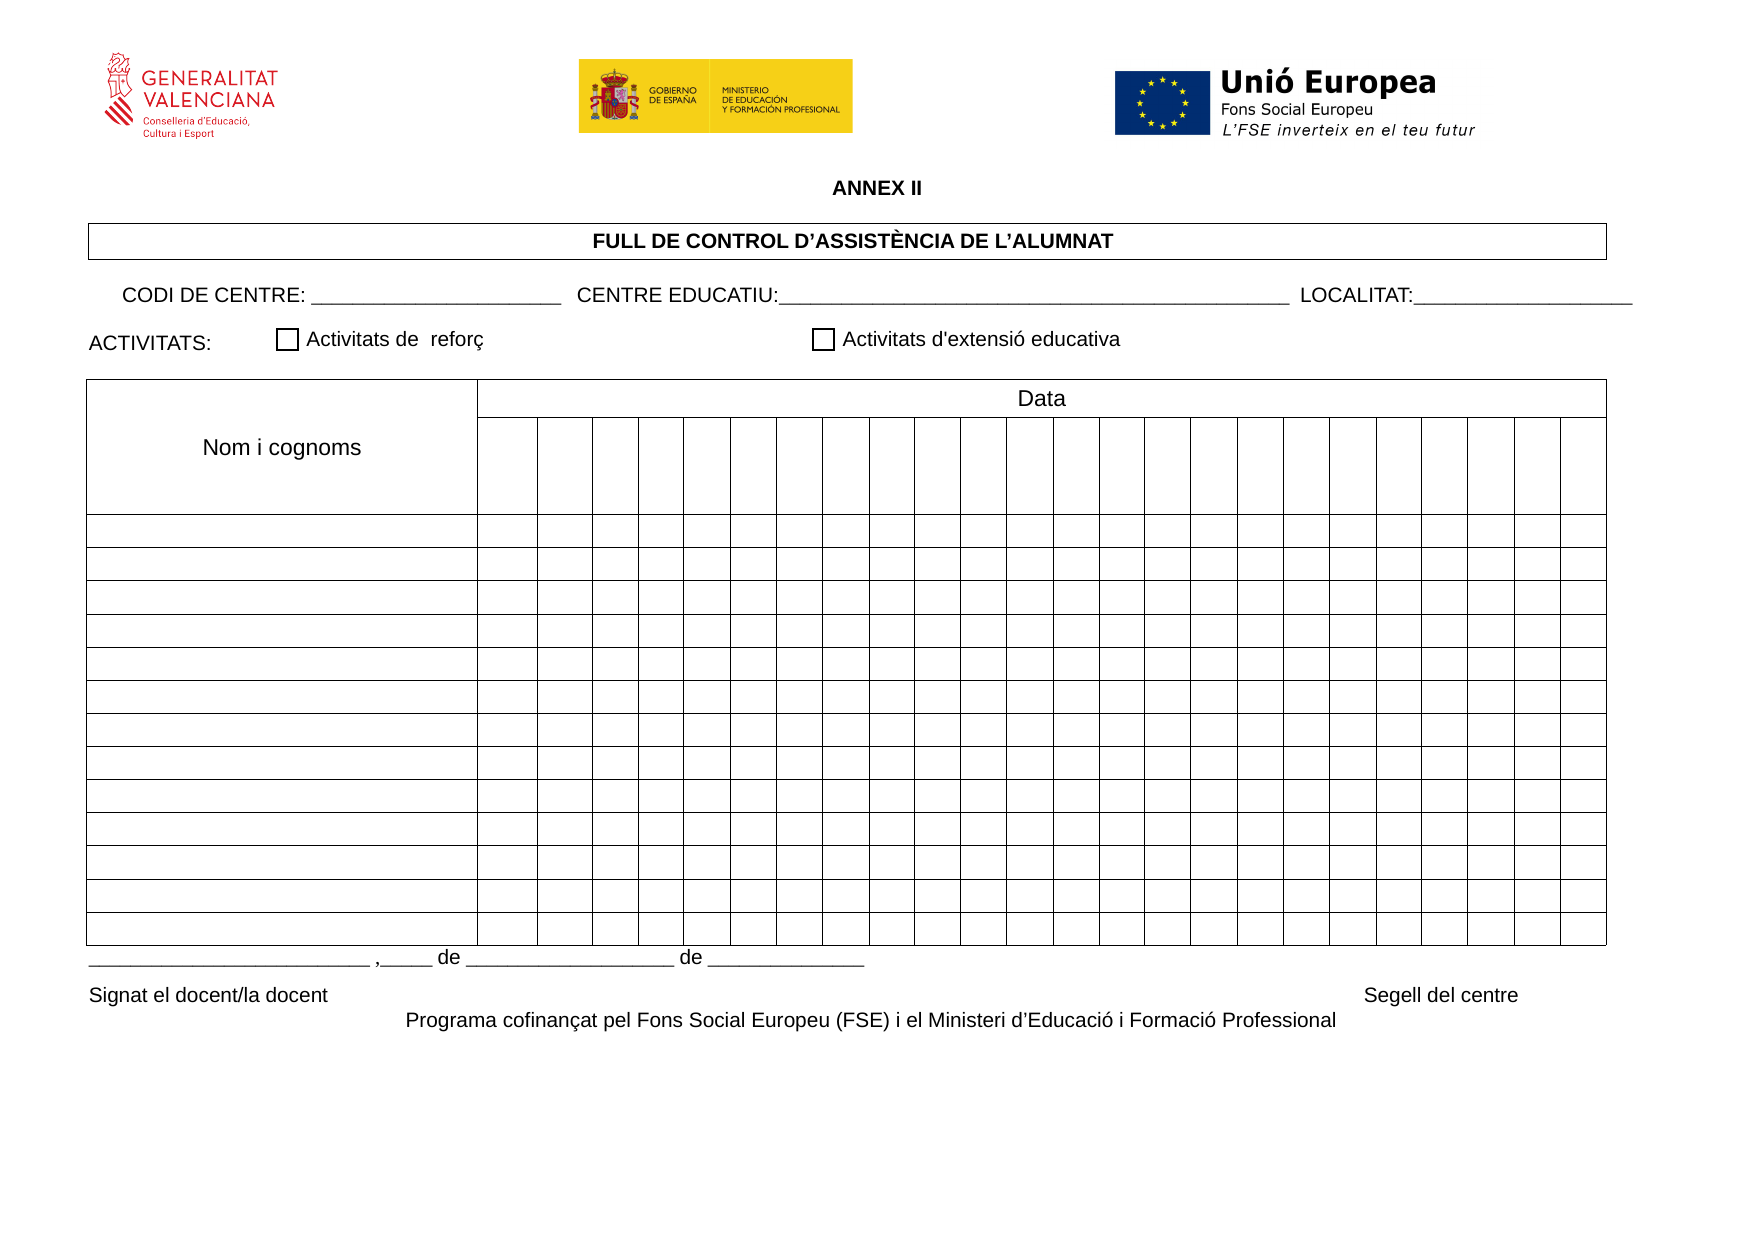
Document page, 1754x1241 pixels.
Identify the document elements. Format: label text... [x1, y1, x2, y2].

table_cell [1377, 747, 1421, 779]
table_header Nom i cognoms [87, 380, 477, 514]
table_cell [1145, 846, 1190, 878]
table_cell [777, 846, 822, 878]
table_cell [684, 880, 730, 912]
table_cell [870, 615, 914, 647]
table_cell [1284, 880, 1329, 912]
table_cell [823, 515, 869, 547]
table_cell [1561, 913, 1606, 945]
table_cell [915, 846, 960, 878]
table_cell [1330, 880, 1376, 912]
table_cell [1561, 747, 1606, 779]
table_cell [639, 418, 683, 514]
table_cell [1561, 515, 1606, 547]
table_cell [870, 714, 914, 746]
table_cell [1007, 418, 1053, 514]
table_cell [639, 813, 683, 845]
table_cell [1330, 581, 1376, 613]
table_cell [961, 681, 1006, 713]
picture [104, 52, 278, 139]
table_cell [87, 780, 477, 812]
table_cell [961, 846, 1006, 878]
table_cell [961, 813, 1006, 845]
table_cell [961, 880, 1006, 912]
table_cell [870, 846, 914, 878]
table_cell [87, 846, 477, 878]
table_cell [639, 681, 683, 713]
table_cell [1191, 780, 1237, 812]
table_cell [1561, 846, 1606, 878]
table_cell [915, 880, 960, 912]
table_cell [777, 780, 822, 812]
table_cell [538, 548, 592, 580]
table_cell [1561, 418, 1606, 514]
table_cell [1515, 515, 1560, 547]
table_cell [823, 913, 869, 945]
table_cell [1145, 714, 1190, 746]
table_cell [1007, 813, 1053, 845]
table_cell [538, 747, 592, 779]
table_cell [593, 548, 638, 580]
table_cell [1468, 581, 1514, 613]
table_cell [1330, 913, 1376, 945]
table_cell [1054, 615, 1099, 647]
table_cell [1377, 548, 1421, 580]
table_cell [639, 747, 683, 779]
table_cell [1422, 548, 1467, 580]
table_cell [915, 418, 960, 514]
table_cell [915, 813, 960, 845]
table_cell [1238, 913, 1283, 945]
text CODI DE CENTRE: ________________________ CENTRE EDUCATIU:_________________________________________________ LOCALITAT:_____________________ [88, 283, 1665, 307]
table_cell [1330, 418, 1376, 514]
table_cell [1007, 714, 1053, 746]
table_cell [823, 780, 869, 812]
table_cell [777, 581, 822, 613]
table_cell [1422, 648, 1467, 680]
table_cell [1191, 747, 1237, 779]
table_cell [1515, 780, 1560, 812]
table_cell [777, 681, 822, 713]
table_cell [1007, 548, 1053, 580]
table_cell [1377, 581, 1421, 613]
table_cell [684, 515, 730, 547]
table_cell [478, 880, 537, 912]
table_cell [1284, 780, 1329, 812]
table_cell [538, 813, 592, 845]
table_cell [478, 780, 537, 812]
table_cell [1468, 880, 1514, 912]
table_cell [1238, 548, 1283, 580]
table_cell [1145, 515, 1190, 547]
table_cell [823, 714, 869, 746]
table_cell [1330, 615, 1376, 647]
table_cell [1422, 846, 1467, 878]
table_cell [1422, 515, 1467, 547]
table_cell [961, 780, 1006, 812]
table_cell [1007, 747, 1053, 779]
table_cell [870, 548, 914, 580]
table_cell [1515, 714, 1560, 746]
table_cell [1100, 648, 1144, 680]
table_cell [915, 747, 960, 779]
table_cell [731, 747, 776, 779]
table_cell [1054, 880, 1099, 912]
table_cell [478, 548, 537, 580]
table_cell [1191, 846, 1237, 878]
table_cell [1468, 714, 1514, 746]
table_cell [1515, 913, 1560, 945]
table_cell [1054, 780, 1099, 812]
table_cell [87, 747, 477, 779]
table_cell [1561, 681, 1606, 713]
table_cell [1422, 681, 1467, 713]
table_cell [1468, 813, 1514, 845]
table_cell [1191, 681, 1237, 713]
table_cell [478, 515, 537, 547]
table_cell [1100, 813, 1144, 845]
table_cell [1191, 714, 1237, 746]
table_cell [478, 714, 537, 746]
picture [578, 59, 853, 133]
table_cell [684, 418, 730, 514]
table_cell [1145, 747, 1190, 779]
table_cell [1422, 780, 1467, 812]
table_cell [961, 418, 1006, 514]
table_cell [1007, 648, 1053, 680]
table_cell [731, 615, 776, 647]
table_cell [538, 714, 592, 746]
table_cell [639, 714, 683, 746]
table_cell [684, 913, 730, 945]
table_cell [1422, 581, 1467, 613]
table_cell [1007, 515, 1053, 547]
table_cell [1422, 714, 1467, 746]
table_cell [1007, 780, 1053, 812]
table_cell [684, 648, 730, 680]
table_cell [1515, 747, 1560, 779]
table_cell [1007, 913, 1053, 945]
table_cell [1422, 418, 1467, 514]
table_cell [478, 747, 537, 779]
table_cell [1284, 813, 1329, 845]
table_cell [1238, 581, 1283, 613]
table_cell [1515, 418, 1560, 514]
table_cell [1145, 648, 1190, 680]
table_header Data [478, 380, 1606, 417]
table_cell [823, 548, 869, 580]
table_cell [1238, 846, 1283, 878]
table_cell [1191, 581, 1237, 613]
table_cell [1515, 880, 1560, 912]
table_cell [1468, 747, 1514, 779]
table_cell [1054, 548, 1099, 580]
table_cell [915, 648, 960, 680]
table_cell [1191, 880, 1237, 912]
table_cell [1191, 515, 1237, 547]
table_cell [823, 846, 869, 878]
table_cell [961, 913, 1006, 945]
table_cell [961, 581, 1006, 613]
table_cell [870, 418, 914, 514]
table_cell [593, 813, 638, 845]
table_cell [823, 581, 869, 613]
table_cell [538, 515, 592, 547]
table_cell [1377, 615, 1421, 647]
table_cell [1284, 681, 1329, 713]
table_cell [1191, 813, 1237, 845]
table_cell [87, 515, 477, 547]
table_cell [639, 913, 683, 945]
table_cell [1468, 648, 1514, 680]
table_cell [1377, 780, 1421, 812]
table_cell [731, 418, 776, 514]
table_cell [1145, 548, 1190, 580]
table_cell [1422, 747, 1467, 779]
table_cell [1054, 747, 1099, 779]
table_cell [1191, 548, 1237, 580]
table_cell [1515, 846, 1560, 878]
table_cell [1100, 681, 1144, 713]
table_cell [1561, 648, 1606, 680]
table_cell [961, 615, 1006, 647]
table_cell [915, 714, 960, 746]
table_cell [1284, 548, 1329, 580]
table_cell [1330, 548, 1376, 580]
table_cell [1422, 615, 1467, 647]
table_cell [639, 615, 683, 647]
table_cell [538, 780, 592, 812]
table_cell [1007, 681, 1053, 713]
table_cell [1191, 615, 1237, 647]
table_cell [593, 747, 638, 779]
table_cell [1561, 615, 1606, 647]
table_cell [639, 515, 683, 547]
table_cell [1145, 780, 1190, 812]
table_cell [478, 615, 537, 647]
table_cell [961, 648, 1006, 680]
table_cell [823, 648, 869, 680]
table_cell [1054, 714, 1099, 746]
table_cell [538, 418, 592, 514]
table_cell [961, 747, 1006, 779]
text Programa cofinançat pel Fons Social Europeu (FSE) i el Ministeri d’Educació i Formació Professional [88, 1007, 1665, 1031]
table_cell [1330, 747, 1376, 779]
table_cell [1100, 780, 1144, 812]
table_cell [777, 615, 822, 647]
table_cell [1468, 846, 1514, 878]
table_cell [1191, 648, 1237, 680]
table_cell [870, 515, 914, 547]
table_cell [1515, 813, 1560, 845]
table_cell [684, 548, 730, 580]
table_cell [593, 515, 638, 547]
picture [1103, 59, 1494, 149]
table_cell [1238, 515, 1283, 547]
table_cell [1007, 846, 1053, 878]
table_cell [1284, 615, 1329, 647]
table_cell [593, 913, 638, 945]
table_cell [684, 747, 730, 779]
table_cell [1145, 681, 1190, 713]
table_cell [1330, 714, 1376, 746]
table_cell [593, 648, 638, 680]
table_cell [915, 515, 960, 547]
table_cell [1145, 418, 1190, 514]
table_cell [870, 681, 914, 713]
table_cell [1330, 780, 1376, 812]
text ANNEX II [88, 175, 1665, 199]
table_cell [777, 913, 822, 945]
table_cell [87, 813, 477, 845]
text ___________________________ ,_____ de ____________________ de _______________ [88, 945, 1665, 969]
table_cell [961, 548, 1006, 580]
table_cell [1238, 747, 1283, 779]
table_cell [777, 418, 822, 514]
table_cell [1468, 681, 1514, 713]
table_cell [1284, 913, 1329, 945]
table_cell [777, 648, 822, 680]
table_cell [1561, 880, 1606, 912]
table_cell [478, 681, 537, 713]
table_cell [593, 714, 638, 746]
table_cell [823, 418, 869, 514]
table_cell [1145, 880, 1190, 912]
table_cell [1422, 880, 1467, 912]
table_cell [1330, 846, 1376, 878]
table_cell [639, 780, 683, 812]
table_cell [478, 581, 537, 613]
table_cell [1284, 648, 1329, 680]
table_cell [777, 548, 822, 580]
table_cell [1238, 880, 1283, 912]
table_cell [1330, 681, 1376, 713]
table_cell [1377, 418, 1421, 514]
table_cell [1191, 418, 1237, 514]
table_cell [1054, 648, 1099, 680]
table_cell [915, 913, 960, 945]
table_cell [731, 515, 776, 547]
table_cell [684, 780, 730, 812]
table_cell [777, 880, 822, 912]
table_cell [1515, 548, 1560, 580]
table_cell [1100, 581, 1144, 613]
table_cell [538, 880, 592, 912]
table_cell [593, 581, 638, 613]
table_cell [1330, 648, 1376, 680]
table_cell [1377, 880, 1421, 912]
table_cell [1284, 714, 1329, 746]
table_cell [731, 913, 776, 945]
table_cell [1238, 813, 1283, 845]
table_cell [538, 681, 592, 713]
table_cell [639, 648, 683, 680]
table_cell [1054, 581, 1099, 613]
table_cell [1238, 780, 1283, 812]
table_cell [1468, 418, 1514, 514]
table_cell [478, 846, 537, 878]
table_cell [1468, 548, 1514, 580]
table_cell [684, 714, 730, 746]
table_cell [593, 681, 638, 713]
table_cell [1377, 813, 1421, 845]
table_cell [777, 813, 822, 845]
table_cell [1238, 714, 1283, 746]
table_cell [1330, 813, 1376, 845]
table_cell [87, 681, 477, 713]
table_cell [1561, 780, 1606, 812]
table_cell [1377, 714, 1421, 746]
table_cell [961, 515, 1006, 547]
table_cell [1515, 581, 1560, 613]
table_cell [1284, 846, 1329, 878]
table_cell [870, 581, 914, 613]
table_cell [639, 548, 683, 580]
table_cell [731, 548, 776, 580]
table_cell [639, 846, 683, 878]
table_cell [1238, 681, 1283, 713]
table_cell [87, 615, 477, 647]
table_cell [593, 846, 638, 878]
table_cell [731, 648, 776, 680]
table_cell [1100, 846, 1144, 878]
table_cell [915, 615, 960, 647]
table_cell [1100, 747, 1144, 779]
table_cell [1100, 913, 1144, 945]
table_cell [823, 880, 869, 912]
table_cell [1054, 681, 1099, 713]
table_cell [1468, 515, 1514, 547]
table_cell [870, 648, 914, 680]
table_cell [639, 880, 683, 912]
table_cell [1377, 846, 1421, 878]
table_cell [478, 813, 537, 845]
table_cell [87, 581, 477, 613]
table_cell [870, 813, 914, 845]
table_cell [1284, 515, 1329, 547]
table_cell [731, 846, 776, 878]
table_cell [731, 780, 776, 812]
table_cell [1330, 515, 1376, 547]
table_cell [87, 548, 477, 580]
table_cell [1377, 681, 1421, 713]
table_cell [538, 581, 592, 613]
table_cell [1054, 813, 1099, 845]
table_cell [1100, 548, 1144, 580]
table_cell [1284, 581, 1329, 613]
table_cell [1238, 615, 1283, 647]
table_cell [777, 515, 822, 547]
table_cell [731, 714, 776, 746]
table_cell [731, 681, 776, 713]
table_cell [593, 615, 638, 647]
table_cell [777, 714, 822, 746]
table_cell [478, 418, 537, 514]
table_cell [639, 581, 683, 613]
table_cell [731, 581, 776, 613]
table_cell [1284, 418, 1329, 514]
table_cell [538, 846, 592, 878]
table_cell [478, 913, 537, 945]
table_cell [1100, 515, 1144, 547]
table_cell [1145, 581, 1190, 613]
table_cell [87, 648, 477, 680]
table_cell [870, 880, 914, 912]
table_cell [684, 681, 730, 713]
table_cell [1468, 780, 1514, 812]
table_cell [1145, 813, 1190, 845]
table_cell [684, 581, 730, 613]
table_cell [823, 813, 869, 845]
table_cell [1377, 515, 1421, 547]
table_cell [1561, 813, 1606, 845]
table_cell [538, 913, 592, 945]
table_cell [538, 648, 592, 680]
table_cell [1238, 648, 1283, 680]
table_cell [731, 880, 776, 912]
table_cell [915, 581, 960, 613]
table_cell [961, 714, 1006, 746]
table_cell [870, 747, 914, 779]
table_cell [593, 880, 638, 912]
table_cell [1468, 913, 1514, 945]
table_cell [1054, 913, 1099, 945]
table_cell [1100, 714, 1144, 746]
table_cell [870, 913, 914, 945]
text Signat el docent/la docent Segell del centre [88, 983, 1665, 1007]
table_cell [478, 648, 537, 680]
table_cell [1054, 846, 1099, 878]
table_cell [731, 813, 776, 845]
table_cell [1561, 548, 1606, 580]
table_cell [1100, 615, 1144, 647]
table_cell [1007, 880, 1053, 912]
table_cell [1054, 515, 1099, 547]
table_cell [777, 747, 822, 779]
table_cell [1145, 615, 1190, 647]
table_cell [1377, 648, 1421, 680]
table_cell [684, 813, 730, 845]
table_cell [1007, 581, 1053, 613]
table_cell [823, 681, 869, 713]
table_cell [1561, 581, 1606, 613]
table_cell [1054, 418, 1099, 514]
table_cell [1468, 615, 1514, 647]
table_cell [593, 418, 638, 514]
table_cell [87, 714, 477, 746]
table_cell [1100, 880, 1144, 912]
table_cell [1422, 913, 1467, 945]
table_cell [1515, 648, 1560, 680]
table_cell [915, 548, 960, 580]
text ACTIVITATS: [88, 331, 1665, 355]
table_cell [538, 615, 592, 647]
table_cell [1145, 913, 1190, 945]
table_cell [1007, 615, 1053, 647]
table_cell [1561, 714, 1606, 746]
table_cell [870, 780, 914, 812]
table_cell [684, 615, 730, 647]
table_cell [823, 615, 869, 647]
table_cell [1284, 747, 1329, 779]
table_cell [87, 880, 477, 912]
table_cell [915, 780, 960, 812]
table_cell [915, 681, 960, 713]
table_header FULL DE CONTROL D’ASSISTÈNCIA DE L’ALUMNAT [89, 224, 1606, 259]
table_cell [1515, 681, 1560, 713]
table_cell [684, 846, 730, 878]
table_cell [1515, 615, 1560, 647]
table_cell [593, 780, 638, 812]
table_cell [1100, 418, 1144, 514]
table_cell [823, 747, 869, 779]
table_cell [1191, 913, 1237, 945]
table_cell [1377, 913, 1421, 945]
table_cell [1422, 813, 1467, 845]
table_cell [87, 913, 477, 945]
table_cell [1238, 418, 1283, 514]
